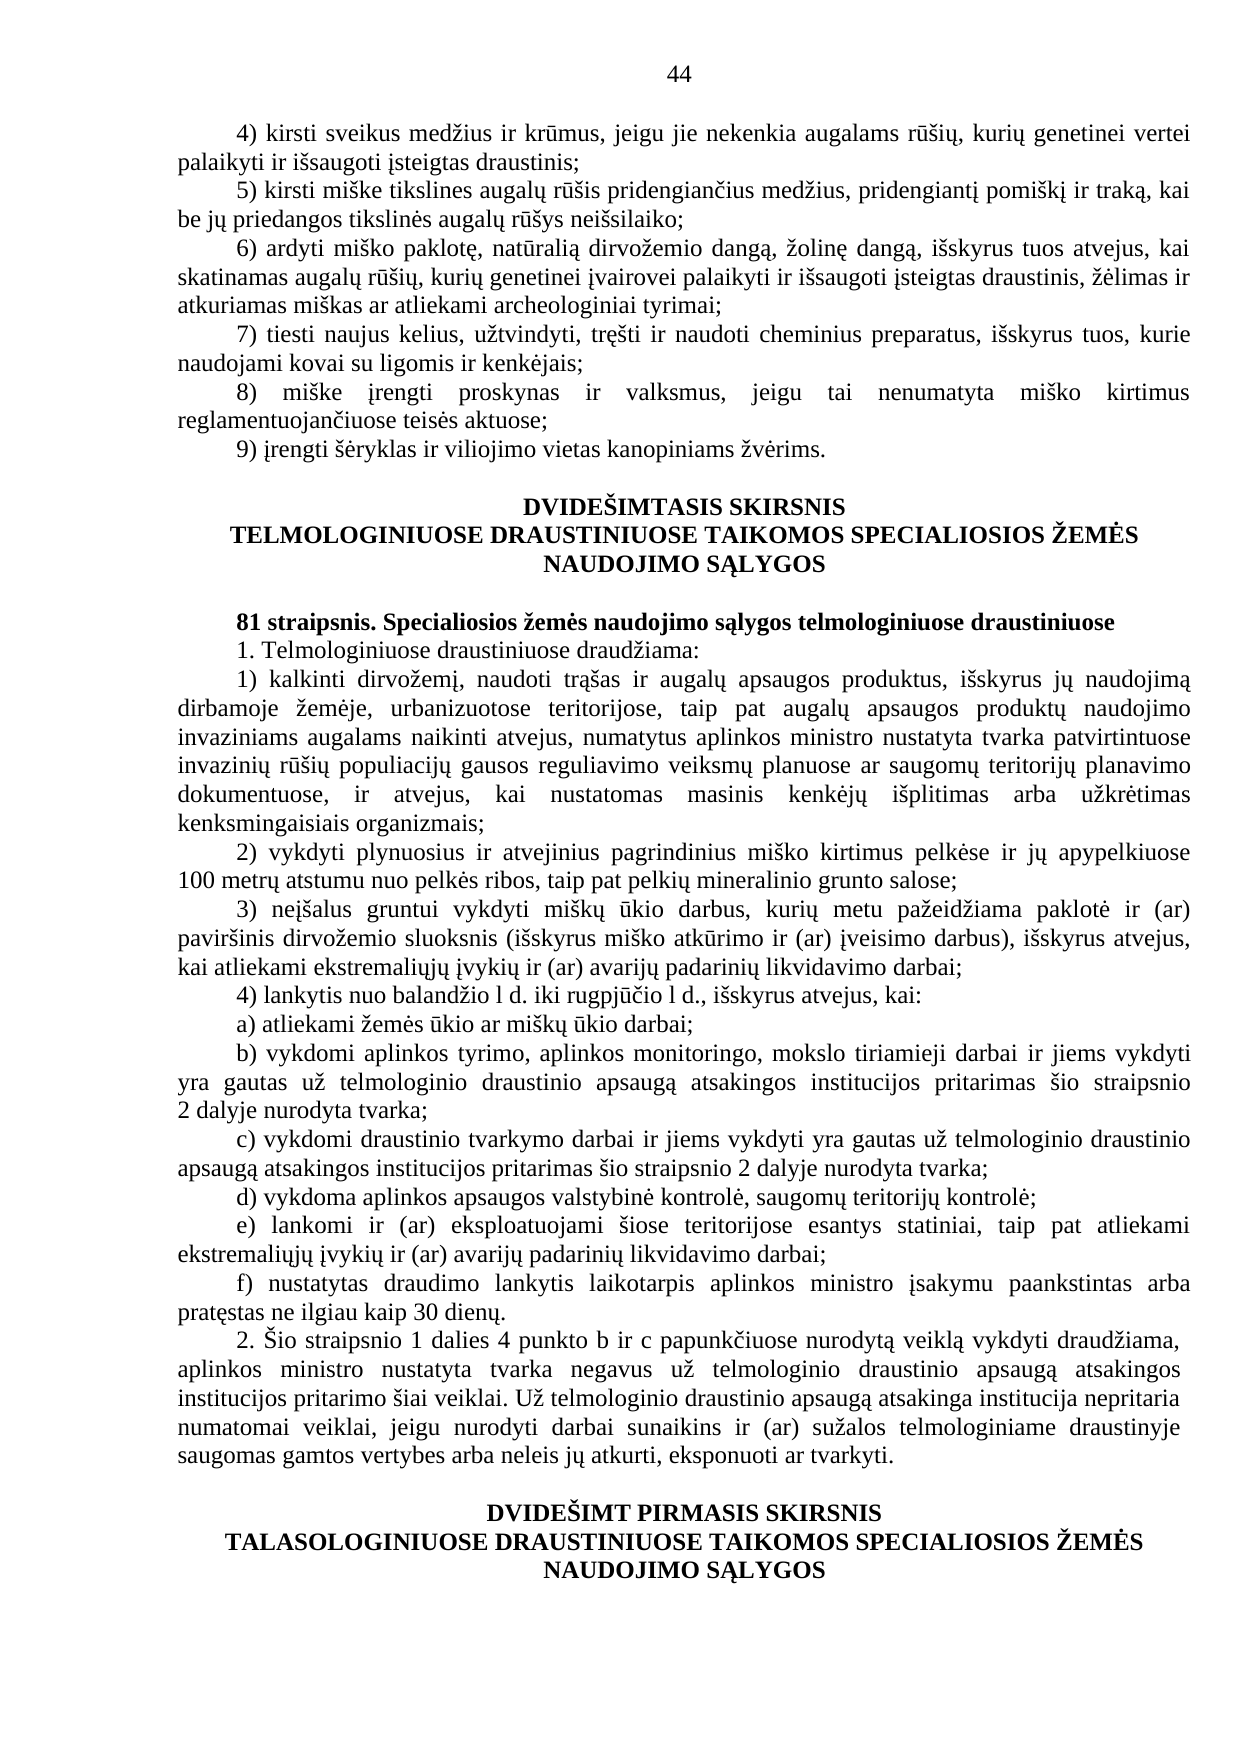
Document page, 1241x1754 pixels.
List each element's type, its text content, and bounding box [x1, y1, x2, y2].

text DVIDEŠIMTASIS SKIRSNIS [177, 492, 1191, 521]
text 8) miške įrengti proskynas ir valksmus, jeigu tai nenumatyta miško kirtimus reglamentuojančiuose teisės aktuose; [177, 377, 1191, 434]
text 81 straipsnis. Specialiosios žemės naudojimo sąlygos telmologiniuose draustiniuose [177, 607, 1191, 636]
text a) atliekami žemės ūkio ar miškų ūkio darbai; [177, 1009, 1191, 1038]
text 5) kirsti miške tikslines augalų rūšis pridengiančius medžius, pridengiantį pomiškį ir traką, kai be jų priedangos tikslinės augalų rūšys neišsilaiko; [177, 176, 1191, 233]
text 6) ardyti miško paklotę, natūralią dirvožemio dangą, žolinę dangą, išskyrus tuos atvejus, kai skatinamas augalų rūšių, kurių genetinei įvairovei palaikyti ir išsaugoti įsteigtas draustinis, žėlimas ir atkuriamas miškas ar atliekami archeologiniai tyrimai; [177, 233, 1191, 319]
text 3) neįšalus gruntui vykdyti miškų ūkio darbus, kurių metu pažeidžiama paklotė ir (ar) paviršinis dirvožemio sluoksnis (išskyrus miško atkūrimo ir (ar) įveisimo darbus), išskyrus atvejus, kai atliekami ekstremaliųjų įvykių ir (ar) avarijų padarinių likvidavimo darbai; [177, 894, 1191, 981]
text TALASOLOGINIUOSE DRAUSTINIUOSE TAIKOMOS SPECIALIOSIOS ŽEMĖS NAUDOJIMO SĄLYGOS [177, 1527, 1191, 1584]
text b) vykdomi aplinkos tyrimo, aplinkos monitoringo, mokslo tiriamieji darbai ir jiems vykdyti yra gautas už telmologinio draustinio apsaugą atsakingos institucijos pritarimas šio straipsnio 2 dalyje nurodyta tvarka; [177, 1038, 1191, 1124]
text 9) įrengti šėryklas ir viliojimo vietas kanopiniams žvėrims. [177, 434, 1191, 463]
text e) lankomi ir (ar) eksploatuojami šiose teritorijose esantys statiniai, taip pat atliekami ekstremaliųjų įvykių ir (ar) avarijų padarinių likvidavimo darbai; [177, 1211, 1191, 1268]
text 2) vykdyti plynuosius ir atvejinius pagrindinius miško kirtimus pelkėse ir jų apypelkiuose 100 metrų atstumu nuo pelkės ribos, taip pat pelkių mineralinio grunto salose; [177, 837, 1191, 894]
text DVIDEŠIMT PIRMASIS SKIRSNIS [177, 1498, 1191, 1527]
text 1. Telmologiniuose draustiniuose draudžiama: [177, 636, 1191, 664]
text c) vykdomi draustinio tvarkymo darbai ir jiems vykdyti yra gautas už telmologinio draustinio apsaugą atsakingos institucijos pritarimas šio straipsnio 2 dalyje nurodyta tvarka; [177, 1124, 1191, 1182]
text 1) kalkinti dirvožemį, naudoti trąšas ir augalų apsaugos produktus, išskyrus jų naudojimą dirbamoje žemėje, urbanizuotose teritorijose, taip pat augalų apsaugos produktų naudojimo invaziniams augalams naikinti atvejus, numatytus aplinkos ministro nustatyta tvarka patvirtintuose invazinių rūšių populiacijų gausos reguliavimo veiksmų planuose ar saugomų teritorijų planavimo dokumentuose, ir atvejus, kai nustatomas masinis kenkėjų išplitimas arba užkrėtimas kenksmingaisiais organizmais; [177, 664, 1191, 837]
text 4) kirsti sveikus medžius ir krūmus, jeigu jie nekenkia augalams rūšių, kurių genetinei vertei palaikyti ir išsaugoti įsteigtas draustinis; [177, 118, 1191, 176]
text f) nustatytas draudimo lankytis laikotarpis aplinkos ministro įsakymu paankstintas arba pratęstas ne ilgiau kaip 30 dienų. [177, 1268, 1191, 1326]
text d) vykdoma aplinkos apsaugos valstybinė kontrolė, saugomų teritorijų kontrolė; [177, 1182, 1191, 1211]
text 7) tiesti naujus kelius, užtvindyti, tręšti ir naudoti cheminius preparatus, išskyrus tuos, kurie naudojami kovai su ligomis ir kenkėjais; [177, 319, 1191, 377]
text 2. Šio straipsnio 1 dalies 4 punkto b ir c papunkčiuose nurodytą veiklą vykdyti draudžiama, aplinkos ministro nustatyta tvarka negavus už telmologinio draustinio apsaugą atsakingos institucijos pritarimo šiai veiklai. Už telmologinio draustinio apsaugą atsakinga institucija nepritaria numatomai veiklai, jeigu nurodyti darbai sunaikins ir (ar) sužalos telmologiniame draustinyje saugomas gamtos vertybes arba neleis jų atkurti, eksponuoti ar tvarkyti. [177, 1326, 1181, 1469]
text 4) lankytis nuo balandžio l d. iki rugpjūčio l d., išskyrus atvejus, kai: [177, 981, 1191, 1009]
text TELMOLOGINIUOSE DRAUSTINIUOSE TAIKOMOS SPECIALIOSIOS ŽEMĖS NAUDOJIMO SĄLYGOS [177, 521, 1191, 578]
